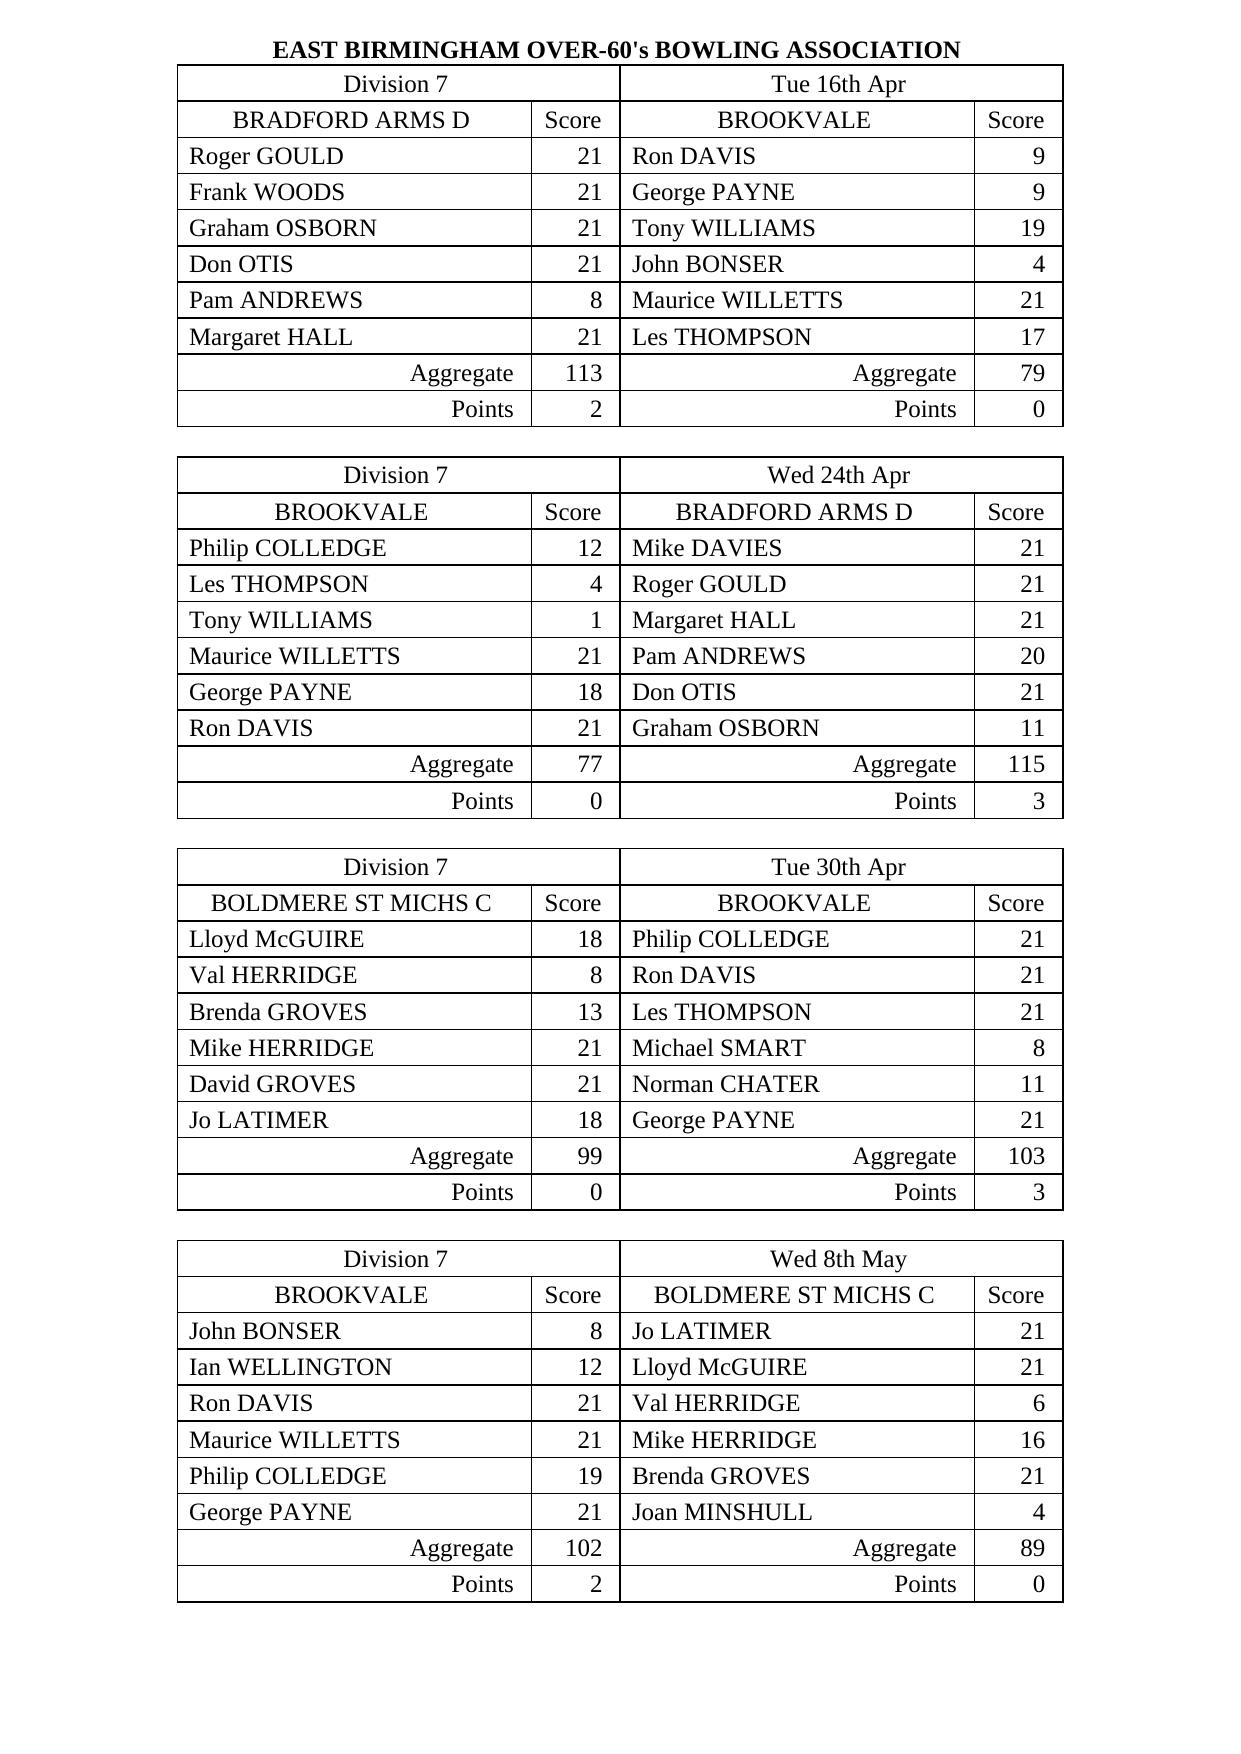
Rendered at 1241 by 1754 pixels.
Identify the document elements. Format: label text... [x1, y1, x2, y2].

table_cell 21 [975, 530, 1062, 564]
table_cell Points [178, 783, 531, 817]
table_cell BOLDMERE ST MICHS C [621, 1277, 974, 1312]
table_cell 9 [975, 138, 1062, 173]
table_cell Lloyd McGUIRE [621, 1350, 974, 1384]
table_cell Score [975, 1277, 1062, 1312]
table_cell George PAYNE [178, 675, 531, 709]
table_header Division 7 [178, 849, 619, 884]
table_cell 21 [975, 675, 1062, 709]
table_cell 4 [975, 1494, 1062, 1529]
table_cell Margaret HALL [178, 319, 531, 353]
table_cell 21 [532, 138, 619, 173]
table_cell Tony WILLIAMS [178, 602, 531, 637]
table_cell Points [621, 1175, 974, 1209]
table_cell Ron DAVIS [621, 138, 974, 173]
table_cell Lloyd McGUIRE [178, 922, 531, 956]
table_cell 16 [975, 1422, 1062, 1456]
table_cell Les THOMPSON [621, 994, 974, 1028]
table_cell 0 [975, 1566, 1062, 1601]
table_cell Brenda GROVES [621, 1458, 974, 1492]
table_cell Points [178, 391, 531, 426]
table_cell 4 [975, 247, 1062, 281]
table_cell Margaret HALL [621, 602, 974, 637]
table_cell 19 [532, 1458, 619, 1492]
table_cell Maurice WILLETTS [178, 1422, 531, 1456]
table_cell 18 [532, 675, 619, 709]
table_cell Score [532, 494, 619, 528]
table_cell Points [178, 1175, 531, 1209]
table_cell George PAYNE [621, 174, 974, 209]
table_cell Mike HERRIDGE [178, 1030, 531, 1064]
table_cell Joan MINSHULL [621, 1494, 974, 1529]
table_cell 115 [975, 747, 1062, 781]
table_cell 2 [532, 1566, 619, 1601]
table_cell 21 [532, 247, 619, 281]
table_cell 77 [532, 747, 619, 781]
table_cell Ron DAVIS [178, 1386, 531, 1420]
table_cell Points [621, 783, 974, 817]
table_cell 0 [532, 1175, 619, 1209]
table_cell Graham OSBORN [621, 711, 974, 745]
table_cell Pam ANDREWS [621, 638, 974, 673]
table_cell Score [532, 102, 619, 136]
table_cell Aggregate [621, 1138, 974, 1173]
table_cell 21 [975, 283, 1062, 317]
table_cell 13 [532, 994, 619, 1028]
table_cell Points [621, 391, 974, 426]
table_cell 21 [532, 210, 619, 245]
table_cell Pam ANDREWS [178, 283, 531, 317]
table_cell Mike DAVIES [621, 530, 974, 564]
table_cell George PAYNE [178, 1494, 531, 1529]
table_cell Jo LATIMER [178, 1102, 531, 1137]
table_cell Les THOMPSON [621, 319, 974, 353]
table_cell Aggregate [621, 1530, 974, 1565]
table_cell Les THOMPSON [178, 566, 531, 601]
table_cell Aggregate [178, 1138, 531, 1173]
table_cell Jo LATIMER [621, 1313, 974, 1348]
table_cell Roger GOULD [621, 566, 974, 601]
table_cell Aggregate [621, 747, 974, 781]
table_cell Ron DAVIS [621, 958, 974, 992]
table_cell Philip COLLEDGE [178, 1458, 531, 1492]
table_cell 113 [532, 355, 619, 389]
table_cell 21 [532, 174, 619, 209]
table_cell Aggregate [178, 355, 531, 389]
table_cell 21 [975, 602, 1062, 637]
table_cell 11 [975, 711, 1062, 745]
table_cell BRADFORD ARMS D [178, 102, 531, 136]
table_cell BROOKVALE [178, 1277, 531, 1312]
table_cell 8 [975, 1030, 1062, 1064]
table_cell 99 [532, 1138, 619, 1173]
table_cell 79 [975, 355, 1062, 389]
table_cell Don OTIS [178, 247, 531, 281]
table_cell Points [178, 1566, 531, 1601]
table_header Division 7 [178, 1241, 619, 1276]
table_cell BROOKVALE [621, 886, 974, 920]
table_cell 8 [532, 958, 619, 992]
table_cell 12 [532, 530, 619, 564]
table_cell Aggregate [178, 747, 531, 781]
table_cell Score [532, 1277, 619, 1312]
table_cell John BONSER [621, 247, 974, 281]
table_header Wed 24th Apr [621, 458, 1062, 492]
table_cell 17 [975, 319, 1062, 353]
table_cell 6 [975, 1386, 1062, 1420]
table_cell 21 [532, 1494, 619, 1529]
table_cell 21 [532, 711, 619, 745]
table_cell 21 [975, 1313, 1062, 1348]
table_cell Score [975, 494, 1062, 528]
table_cell BROOKVALE [621, 102, 974, 136]
table_cell Philip COLLEDGE [178, 530, 531, 564]
table_cell 21 [975, 958, 1062, 992]
table_cell 18 [532, 922, 619, 956]
table_cell 0 [975, 391, 1062, 426]
table_cell George PAYNE [621, 1102, 974, 1137]
table_cell 103 [975, 1138, 1062, 1173]
table_cell Score [532, 886, 619, 920]
table_cell 21 [975, 994, 1062, 1028]
table_cell 18 [532, 1102, 619, 1137]
table_cell John BONSER [178, 1313, 531, 1348]
table_cell 9 [975, 174, 1062, 209]
table_cell Val HERRIDGE [178, 958, 531, 992]
table_cell 8 [532, 283, 619, 317]
table_cell 21 [975, 1458, 1062, 1492]
table_cell BOLDMERE ST MICHS C [178, 886, 531, 920]
table_cell Aggregate [178, 1530, 531, 1565]
table_cell Don OTIS [621, 675, 974, 709]
table_cell Norman CHATER [621, 1066, 974, 1101]
table_cell David GROVES [178, 1066, 531, 1101]
table_cell Michael SMART [621, 1030, 974, 1064]
table_cell 21 [532, 1386, 619, 1420]
table_cell Tony WILLIAMS [621, 210, 974, 245]
table_cell 21 [532, 1422, 619, 1456]
table_cell 3 [975, 1175, 1062, 1209]
table_cell Ron DAVIS [178, 711, 531, 745]
table_cell 1 [532, 602, 619, 637]
table_cell 3 [975, 783, 1062, 817]
table_cell Val HERRIDGE [621, 1386, 974, 1420]
table_cell Graham OSBORN [178, 210, 531, 245]
table_cell Roger GOULD [178, 138, 531, 173]
table_cell Points [621, 1566, 974, 1601]
table_header Tue 16th Apr [621, 66, 1062, 100]
table_cell Brenda GROVES [178, 994, 531, 1028]
table_cell 4 [532, 566, 619, 601]
table_header Tue 30th Apr [621, 849, 1062, 884]
table_cell 21 [975, 1350, 1062, 1384]
table_cell BRADFORD ARMS D [621, 494, 974, 528]
table_cell Maurice WILLETTS [178, 638, 531, 673]
table_cell 20 [975, 638, 1062, 673]
table_cell Aggregate [621, 355, 974, 389]
table_cell Maurice WILLETTS [621, 283, 974, 317]
table_cell 19 [975, 210, 1062, 245]
table_cell 89 [975, 1530, 1062, 1565]
table_cell Ian WELLINGTON [178, 1350, 531, 1384]
table_cell Mike HERRIDGE [621, 1422, 974, 1456]
table_cell 21 [532, 638, 619, 673]
table_cell 21 [975, 1102, 1062, 1137]
table_cell 21 [975, 566, 1062, 601]
table_cell 12 [532, 1350, 619, 1384]
table_header Division 7 [178, 458, 619, 492]
table_cell 0 [532, 783, 619, 817]
table_cell 2 [532, 391, 619, 426]
table_header Wed 8th May [621, 1241, 1062, 1276]
table_cell 21 [975, 922, 1062, 956]
table_cell 11 [975, 1066, 1062, 1101]
table_cell Score [975, 102, 1062, 136]
table_cell Philip COLLEDGE [621, 922, 974, 956]
table_cell 8 [532, 1313, 619, 1348]
table_header Division 7 [178, 66, 619, 100]
table_cell 102 [532, 1530, 619, 1565]
table_cell Frank WOODS [178, 174, 531, 209]
table_cell 21 [532, 319, 619, 353]
table_cell Score [975, 886, 1062, 920]
table_cell 21 [532, 1066, 619, 1101]
table_cell 21 [532, 1030, 619, 1064]
table_cell BROOKVALE [178, 494, 531, 528]
